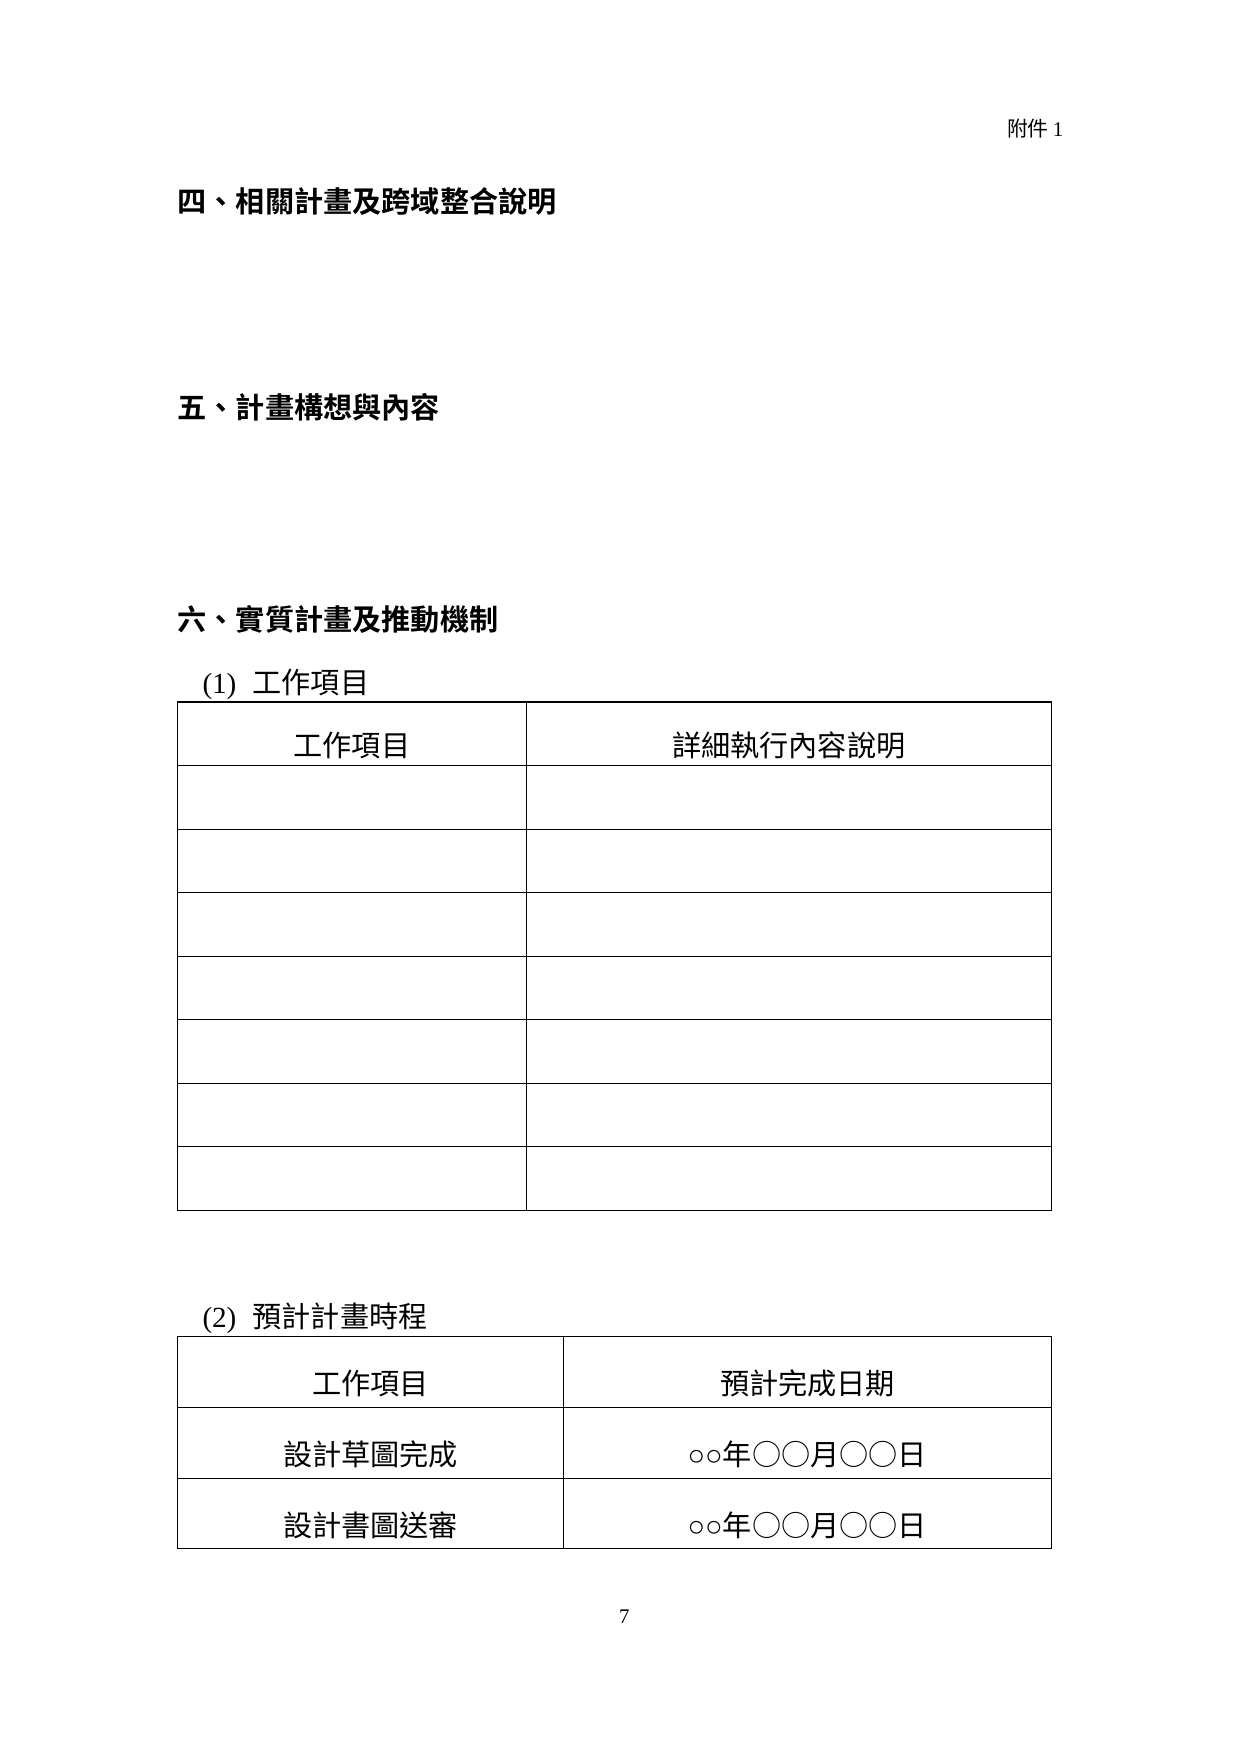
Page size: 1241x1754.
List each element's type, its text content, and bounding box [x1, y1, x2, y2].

table_header 預計完成日期 [564, 1337, 1051, 1407]
table_cell [527, 1020, 1051, 1083]
table_cell 設計書圖送審 [178, 1479, 563, 1548]
table_cell [178, 830, 526, 892]
list 預計計畫時程 [202, 1273, 1063, 1336]
table_cell [178, 957, 526, 1019]
table_header 詳細執行內容說明 [527, 703, 1051, 765]
table_cell [527, 766, 1051, 828]
table_cell [527, 830, 1051, 892]
table_header 工作項目 [178, 703, 526, 765]
text 四、相關計畫及跨域整合說明 [177, 158, 1063, 221]
table_header 工作項目 [178, 1337, 563, 1407]
table_cell ○○年○○月○○日 [564, 1479, 1051, 1548]
list 工作項目 [202, 639, 1063, 701]
table_cell [178, 766, 526, 828]
text 六、實質計畫及推動機制 [177, 576, 1063, 639]
table_cell [527, 1147, 1051, 1210]
table_cell [178, 1084, 526, 1146]
text 五、計畫構想與內容 [177, 364, 1063, 427]
table_cell [178, 1147, 526, 1210]
table_cell [527, 1084, 1051, 1146]
table_cell [178, 893, 526, 956]
table_cell [178, 1020, 526, 1083]
table_cell [527, 893, 1051, 956]
table_cell ○○年○○月○○日 [564, 1408, 1051, 1477]
table_cell 設計草圖完成 [178, 1408, 563, 1477]
table_cell [527, 957, 1051, 1019]
